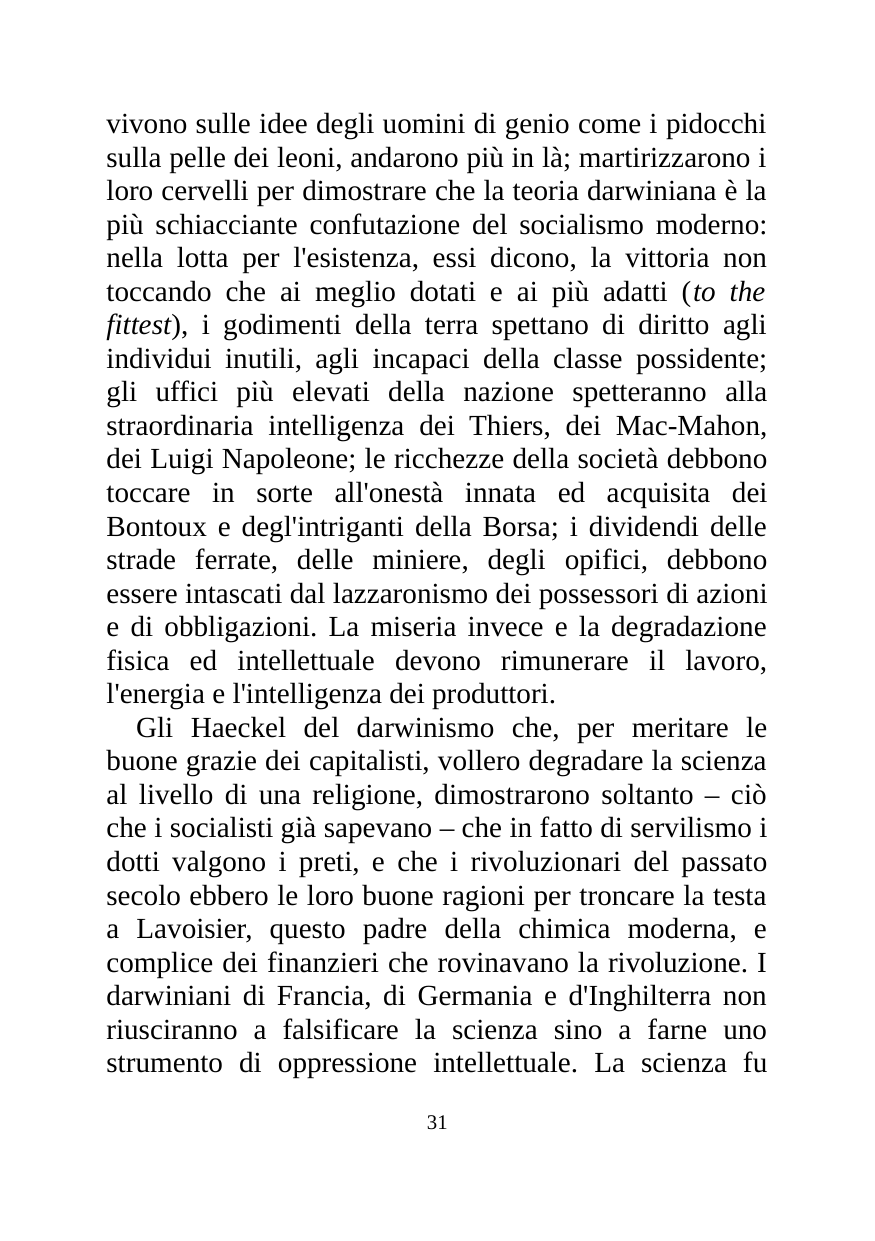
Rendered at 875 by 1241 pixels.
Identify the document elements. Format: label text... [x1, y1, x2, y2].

text Gli Haeckel del darwinismo che, per meritare le buone grazie dei capitalisti, vollero degradare la scienza al livello di una religione, dimostrarono soltanto – ciò che i socialisti già sapevano – che in fatto di servilismo i dotti valgono i preti, e che i rivoluzionari del passato secolo ebbero le loro buone ragioni per troncare la testa a Lavoisier, questo padre della chimica moderna, e complice dei finanzieri che rovinavano la rivoluzione. I darwiniani di Francia, di Germania e d'Inghilterra non riusciranno a falsificare la scienza sino a farne uno strumento di oppressione intellettuale. La scienza fu [106, 710, 768, 1079]
text vivono sulle idee degli uomini di genio come i pidocchi sulla pelle dei leoni, andarono più in là; martirizzarono i loro cervelli per dimostrare che la teoria darwiniana è la più schiacciante confutazione del socialismo moderno: nella lotta per l'esistenza, essi dicono, la vittoria non toccando che ai meglio dotati e ai più adatti (to the fittest), i godimenti della terra spettano di diritto agli individui inutili, agli incapaci della classe possidente; gli uffici più elevati della nazione spetteranno alla straordinaria intelligenza dei Thiers, dei Mac-Mahon, dei Luigi Napoleone; le ricchezze della società debbono toccare in sorte all'onestà innata ed acquisita dei Bontoux e degl'intriganti della Borsa; i dividendi delle strade ferrate, delle miniere, degli opifici, debbono essere intascati dal lazzaronismo dei possessori di azioni e di obbligazioni. La miseria invece e la degradazione fisica ed intellettuale devono rimunerare il lavoro, l'energia e l'intelligenza dei produttori. [106, 106, 768, 710]
